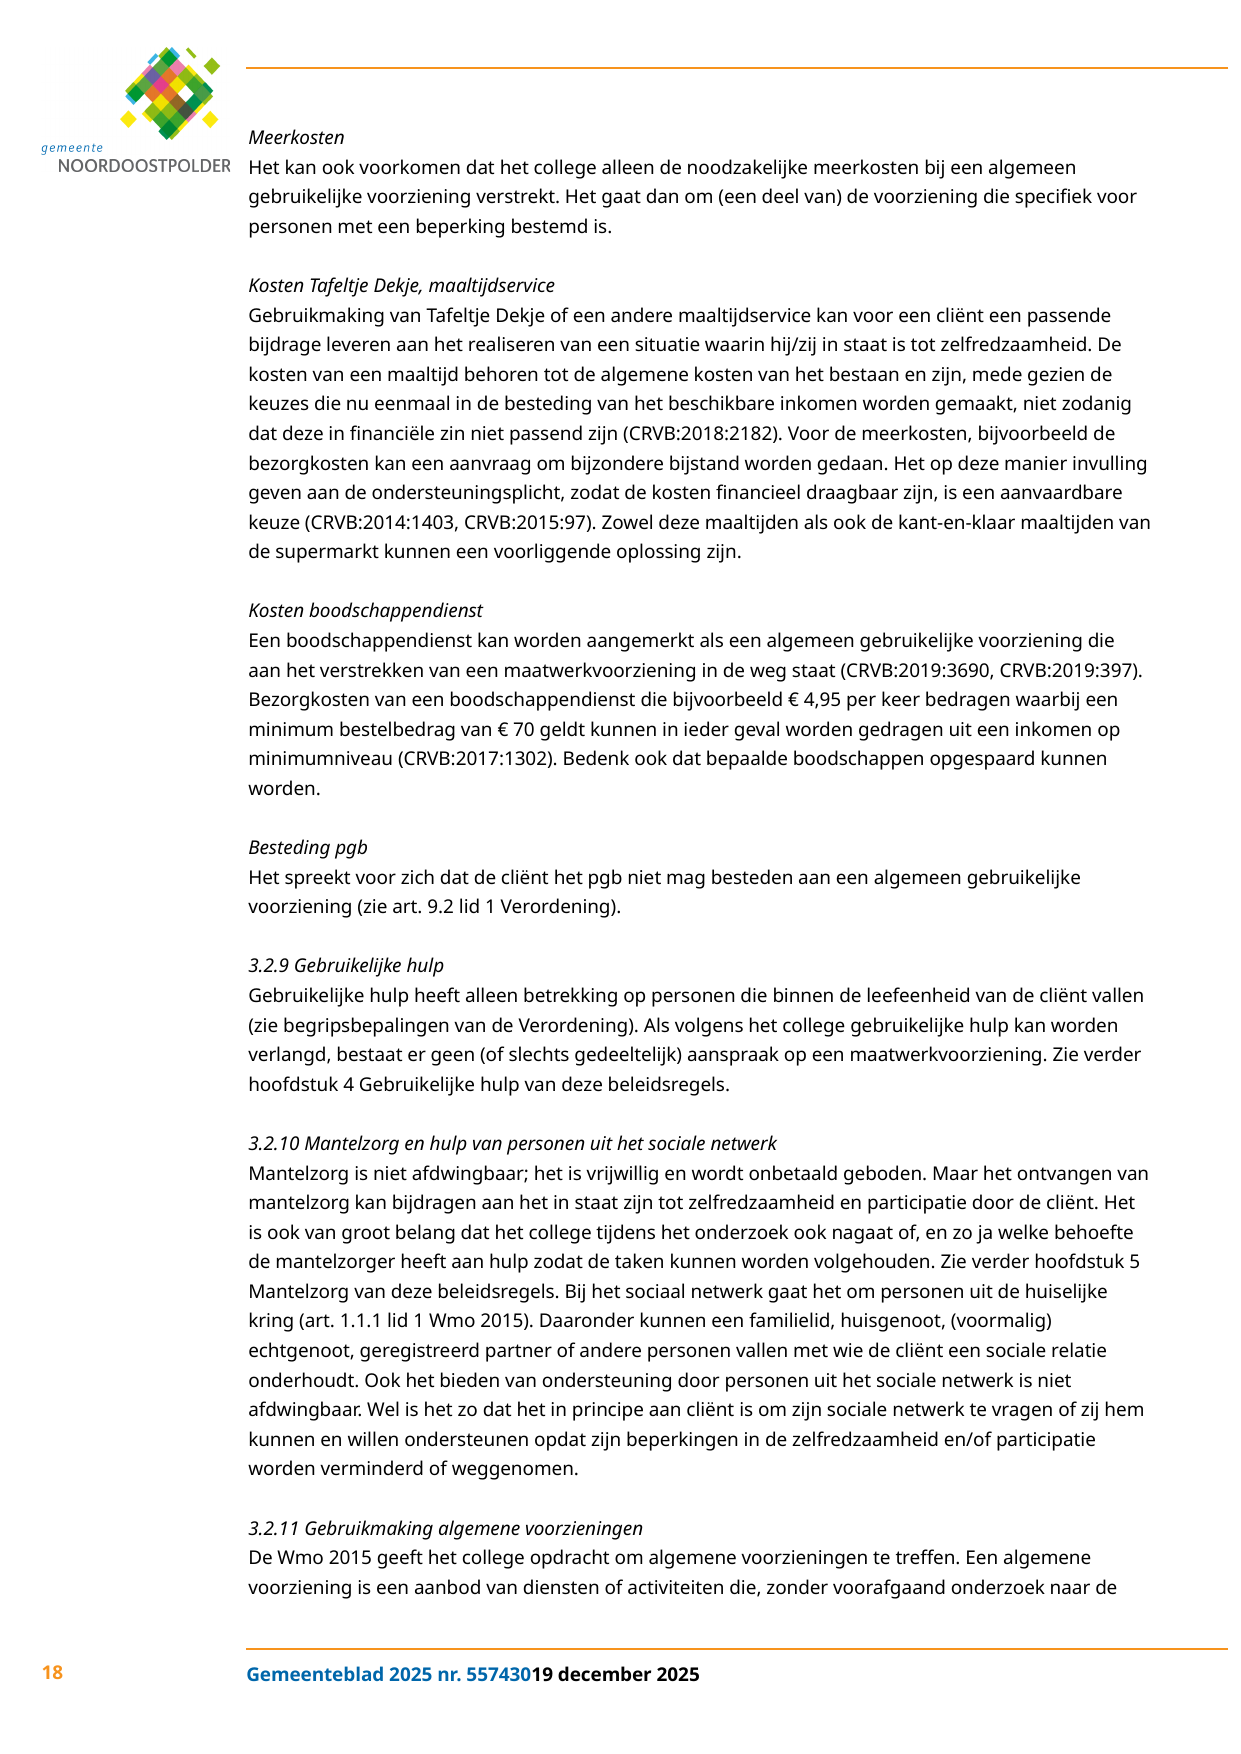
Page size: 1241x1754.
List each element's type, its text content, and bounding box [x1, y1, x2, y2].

text Kosten Tafeltje Dekje, maaltijdservice [248, 272, 1152, 298]
text Kosten boodschappendienst [248, 598, 1152, 623]
text 3.2.9 Gebruikelijke hulp [248, 953, 1152, 978]
text Een boodschappendienst kan worden aangemerkt als een algemeen gebruikelijke voorziening die aan het verstrekken van een maatwerkvoorziening in de weg staat (CRVB:2019:3690, CRVB:2019:397). Bezorgkosten van een boodschappendienst die bijvoorbeeld € 4,95 per keer bedragen waarbij een minimum bestelbedrag van € 70 geldt kunnen in ieder geval worden gedragen uit een inkomen op minimumniveau (CRVB:2017:1302). Bedenk ook dat bepaalde boodschappen opgespaard kunnen worden. [248, 627, 1152, 801]
text Gebruikelijke hulp heeft alleen betrekking op personen die binnen de leefeenheid van de cliënt vallen (zie begripsbepalingen van de Verordening). Als volgens het college gebruikelijke hulp kan worden verlangd, bestaat er geen (of slechts gedeeltelijk) aanspraak op een maatwerkvoorziening. Zie verder hoofdstuk 4 Gebruikelijke hulp van deze beleidsregels. [248, 982, 1152, 1097]
text Gebruikmaking van Tafeltje Dekje of een andere maaltijdservice kan voor een cliënt een passende bijdrage leveren aan het realiseren van een situatie waarin hij/zij in staat is tot zelfredzaamheid. De kosten van een maaltijd behoren tot de algemene kosten van het bestaan en zijn, mede gezien de keuzes die nu eenmaal in de besteding van het beschikbare inkomen worden gemaakt, niet zodanig dat deze in financiële zin niet passend zijn (CRVB:2018:2182). Voor de meerkosten, bijvoorbeeld de bezorgkosten kan een aanvraag om bijzondere bijstand worden gedaan. Het op deze manier invulling geven aan de ondersteuningsplicht, zodat de kosten financieel draagbaar zijn, is een aanvaardbare keuze (CRVB:2014:1403, CRVB:2015:97). Zowel deze maaltijden als ook de kant-en-klaar maaltijden van de supermarkt kunnen een voorliggende oplossing zijn. [248, 302, 1152, 564]
text 3.2.11 Gebruikmaking algemene voorzieningen [248, 1515, 1152, 1541]
text Het spreekt voor zich dat de cliënt het pgb niet mag besteden aan een algemeen gebruikelijke voorziening (zie art. 9.2 lid 1 Verordening). [248, 864, 1152, 919]
text De Wmo 2015 geeft het college opdracht om algemene voorzieningen te treffen. Een algemene voorziening is een aanbod van diensten of activiteiten die, zonder voorafgaand onderzoek naar de [248, 1544, 1152, 1600]
text Het kan ook voorkomen dat het college alleen de noodzakelijke meerkosten bij een algemeen gebruikelijke voorziening verstrekt. Het gaat dan om (een deel van) de voorziening die specifiek voor personen met een beperking bestemd is. [248, 154, 1152, 239]
text 3.2.10 Mantelzorg en hulp van personen uit het sociale netwerk [248, 1130, 1152, 1156]
text Besteding pgb [248, 834, 1152, 860]
text Meerkosten [248, 124, 1152, 150]
text Mantelzorg is niet afdwingbaar; het is vrijwillig en wordt onbetaald geboden. Maar het ontvangen van mantelzorg kan bijdragen aan het in staat zijn tot zelfredzaamheid en participatie door de cliënt. Het is ook van groot belang dat het college tijdens het onderzoek ook nagaat of, en zo ja welke behoefte de mantelzorger heeft aan hulp zodat de taken kunnen worden volgehouden. Zie verder hoofdstuk 5 Mantelzorg van deze beleidsregels. Bij het sociaal netwerk gaat het om personen uit de huiselijke kring (art. 1.1.1 lid 1 Wmo 2015). Daaronder kunnen een familielid, huisgenoot, (voormalig) echtgenoot, geregistreerd partner of andere personen vallen met wie de cliënt een sociale relatie onderhoudt. Ook het bieden van ondersteuning door personen uit het sociale netwerk is niet afdwingbaar. Wel is het zo dat het in principe aan cliënt is om zijn sociale netwerk te vragen of zij hem kunnen en willen ondersteunen opdat zijn beperkingen in de zelfredzaamheid en/of participatie worden verminderd of weggenomen. [248, 1160, 1152, 1481]
picture [41, 47, 231, 172]
